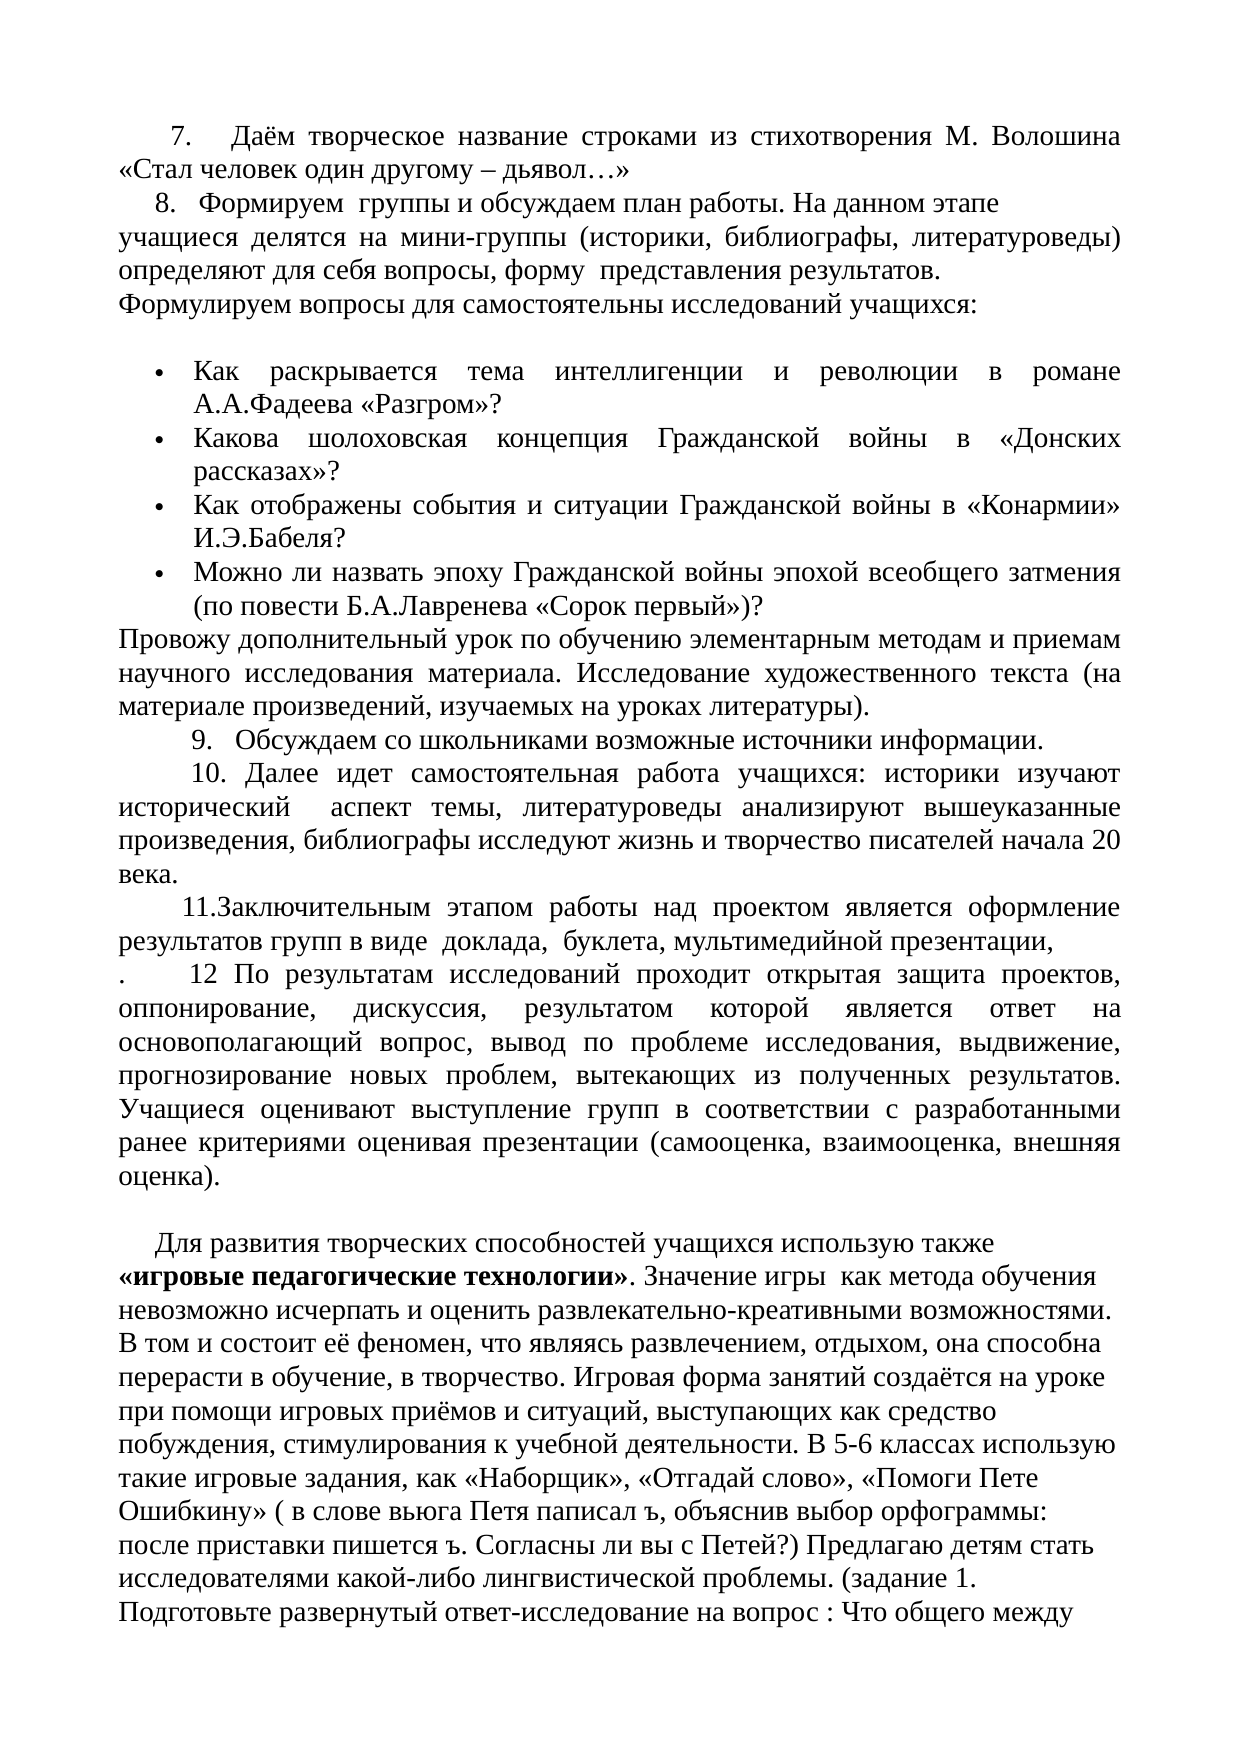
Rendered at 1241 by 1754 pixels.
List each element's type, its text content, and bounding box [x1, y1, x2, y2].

list Какова шолоховская концепция Гражданской войны в «Донских рассказах»? [156, 420, 1122, 487]
text учащиеся делятся на мини-группы (историки, библиографы, литературоведы) определяют для себя вопросы, форму представления результатов. [118, 219, 1122, 286]
text . 12 По результатам исследований проходит открытая защита проектов, оппонирование, дискуссия, результатом которой является ответ на основополагающий вопрос, вывод по проблеме исследования, выдвижение, прогнозирование новых проблем, вытекающих из полученных результатов. Учащиеся оценивают выступление групп в соответствии с разработанными ранее критериями оценивая презентации (самооценка, взаимооценка, внешняя оценка). [118, 957, 1122, 1191]
text Формулируем вопросы для самостоятельны исследований учащихся: [118, 286, 1122, 319]
list Как отображены события и ситуации Гражданской войны в «Конармии» И.Э.Бабеля? [156, 487, 1122, 554]
text 7. Даём творческое название строками из стихотворения М. Волошина «Стал человек один другому – дьявол…» [118, 118, 1122, 185]
list Как раскрывается тема интеллигенции и революции в романе А.А.Фадеева «Разгром»? [156, 353, 1122, 420]
text 10. Далее идет самостоятельная работа учащихся: историки изучают исторический аспект темы, литературоведы анализируют вышеуказанные произведения, библиографы исследуют жизнь и творчество писателей начала 20 века. [118, 755, 1122, 889]
text 9. Обсуждаем со школьниками возможные источники информации. [118, 722, 1122, 755]
list Можно ли назвать эпоху Гражданской войны эпохой всеобщего затмения (по повести Б.А.Лавренева «Сорок первый»)? [156, 554, 1122, 621]
text 8. Формируем группы и обсуждаем план работы. На данном этапе [118, 185, 1122, 219]
text 11.Заключительным этапом работы над проектом является оформление результатов групп в виде доклада, буклета, мультимедийной презентации, [118, 889, 1122, 957]
text Для развития творческих способностей учащихся использую также «игровые педагогические технологии». Значение игры как метода обучения невозможно исчерпать и оценить развлекательно-креативными возможностями. В том и состоит её феномен, что являясь развлечением, отдыхом, она способна перерасти в обучение, в творчество. Игровая форма занятий создаётся на уроке при помощи игровых приёмов и ситуаций, выступающих как средство побуждения, стимулирования к учебной деятельности. В 5-6 классах использую такие игровые задания, как «Наборщик», «Отгадай слово», «Помоги Пете Ошибкину» ( в слове вьюга Петя паписал ъ, объяснив выбор орфограммы: после приставки пишется ъ. Согласны ли вы с Петей?) Предлагаю детям стать исследователями какой-либо лингвистической проблемы. (задание 1. Подготовьте развернутый ответ-исследование на вопрос : Что общего между [118, 1225, 1122, 1627]
text Провожу дополнительный урок по обучению элементарным методам и приемам научного исследования материала. Исследование художественного текста (на материале произведений, изучаемых на уроках литературы). [118, 621, 1122, 722]
